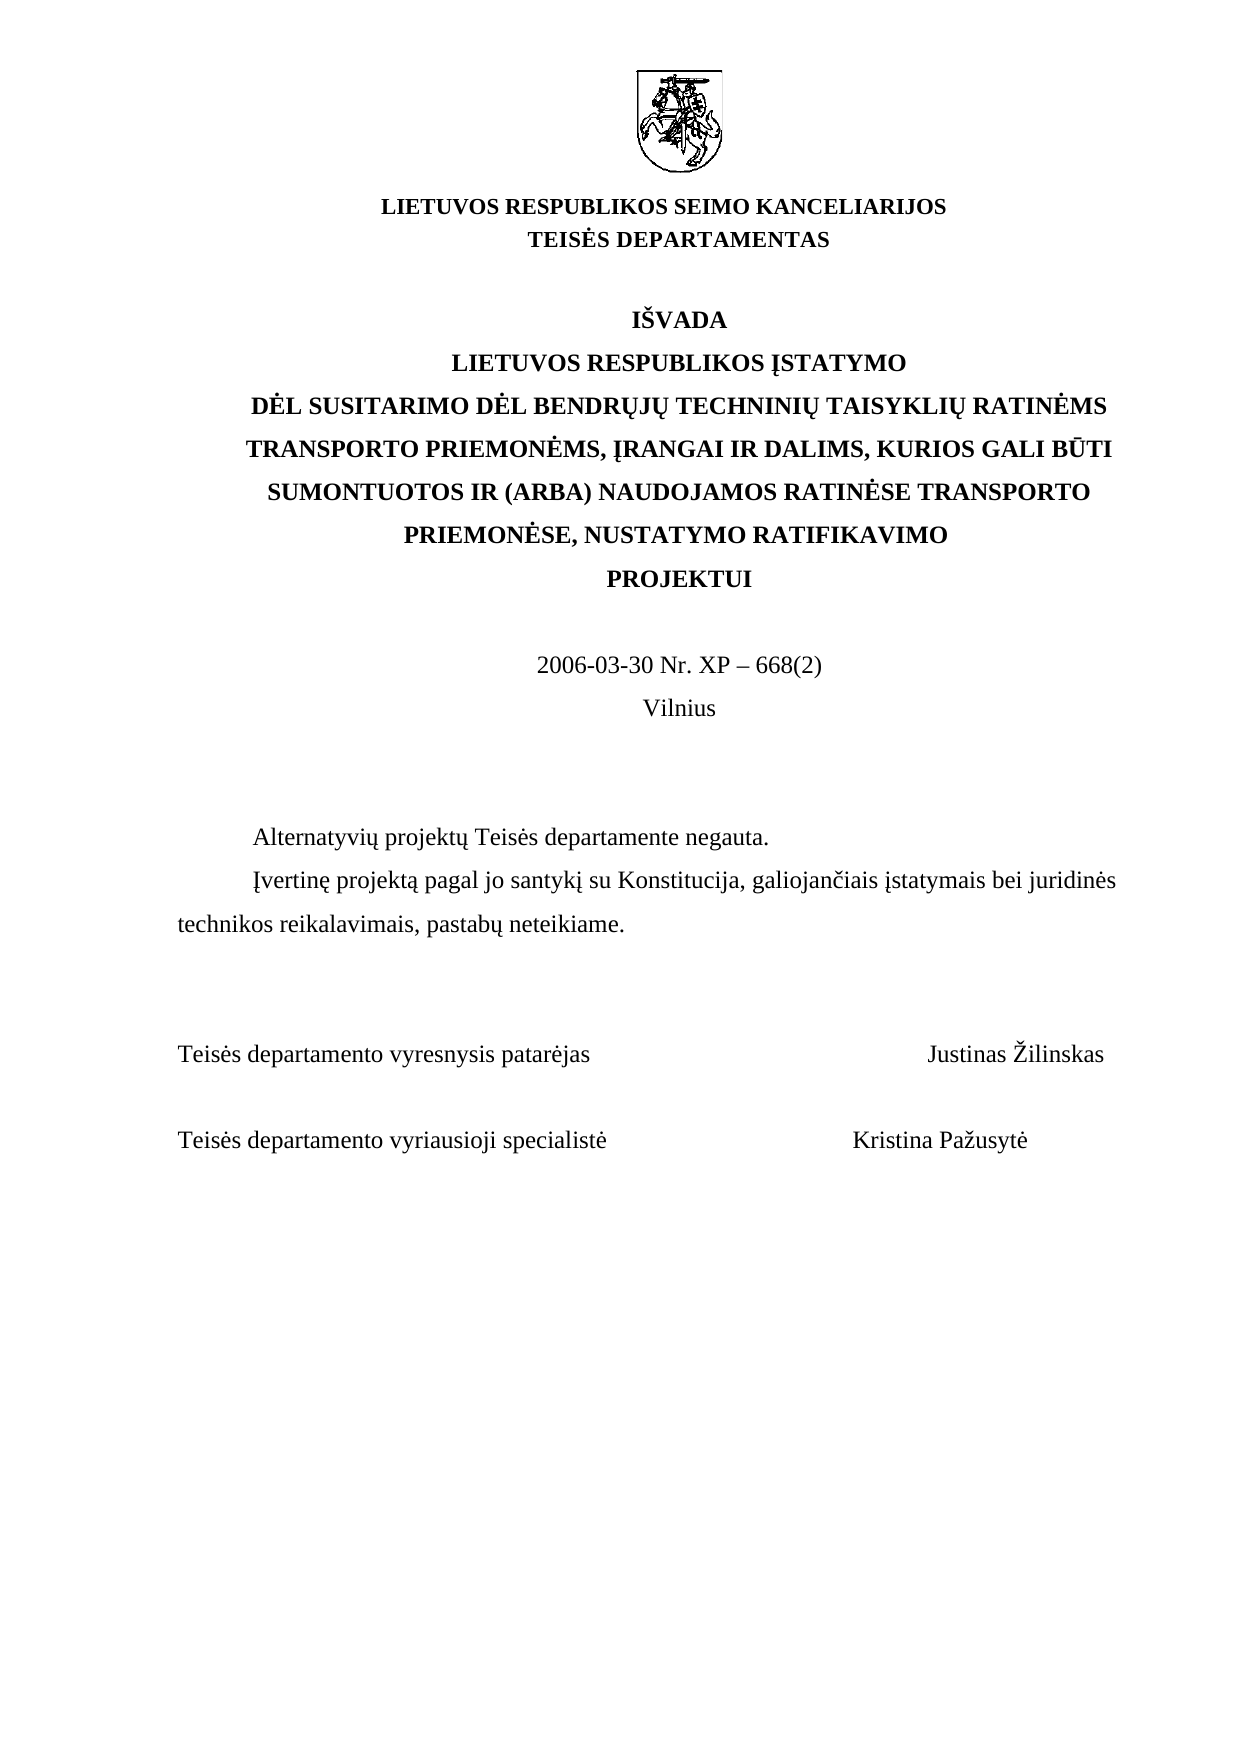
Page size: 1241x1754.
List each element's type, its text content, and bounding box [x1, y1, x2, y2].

text LIETUVOS RESPUBLIKOS SEIMO KANCELIARIJOS [177, 193, 1151, 219]
text IŠVADA [177, 305, 1181, 334]
text Vilnius [177, 693, 1181, 722]
text TEISĖS DEPARTAMENTAS [177, 226, 1180, 252]
text Alternatyvių projektų Teisės departamente negauta. [177, 822, 1152, 851]
text 2006-03-30 Nr. XP – 668(2) [177, 650, 1181, 679]
text Teisės departamento vyriausioji specialistė Kristina Pažusytė [177, 1125, 1152, 1154]
text Teisės departamento vyresnysis patarėjas Justinas Žilinskas [177, 1039, 1152, 1068]
text LIETUVOS RESPUBLIKOS ĮSTATYMO [177, 348, 1181, 377]
text Įvertinę projektą pagal jo santykį su Konstitucija, galiojančiais įstatymais bei juridinės technikos reikalavimais, pastabų neteikiame. [177, 866, 1181, 938]
text DĖL SUSITARIMO DĖL BENDRŲJŲ TECHNINIŲ TAISYKLIŲ RATINĖMS TRANSPORTO PRIEMONĖMS, ĮRANGAI IR DALIMS, KURIOS GALI BŪTI SUMONTUOTOS IR (ARBA) NAUDOJAMOS RATINĖSE TRANSPORTO PRIEMONĖSE, NUSTATYMO RATIFIKAVIMO [177, 391, 1181, 549]
text PROJEKTUI [177, 564, 1181, 592]
